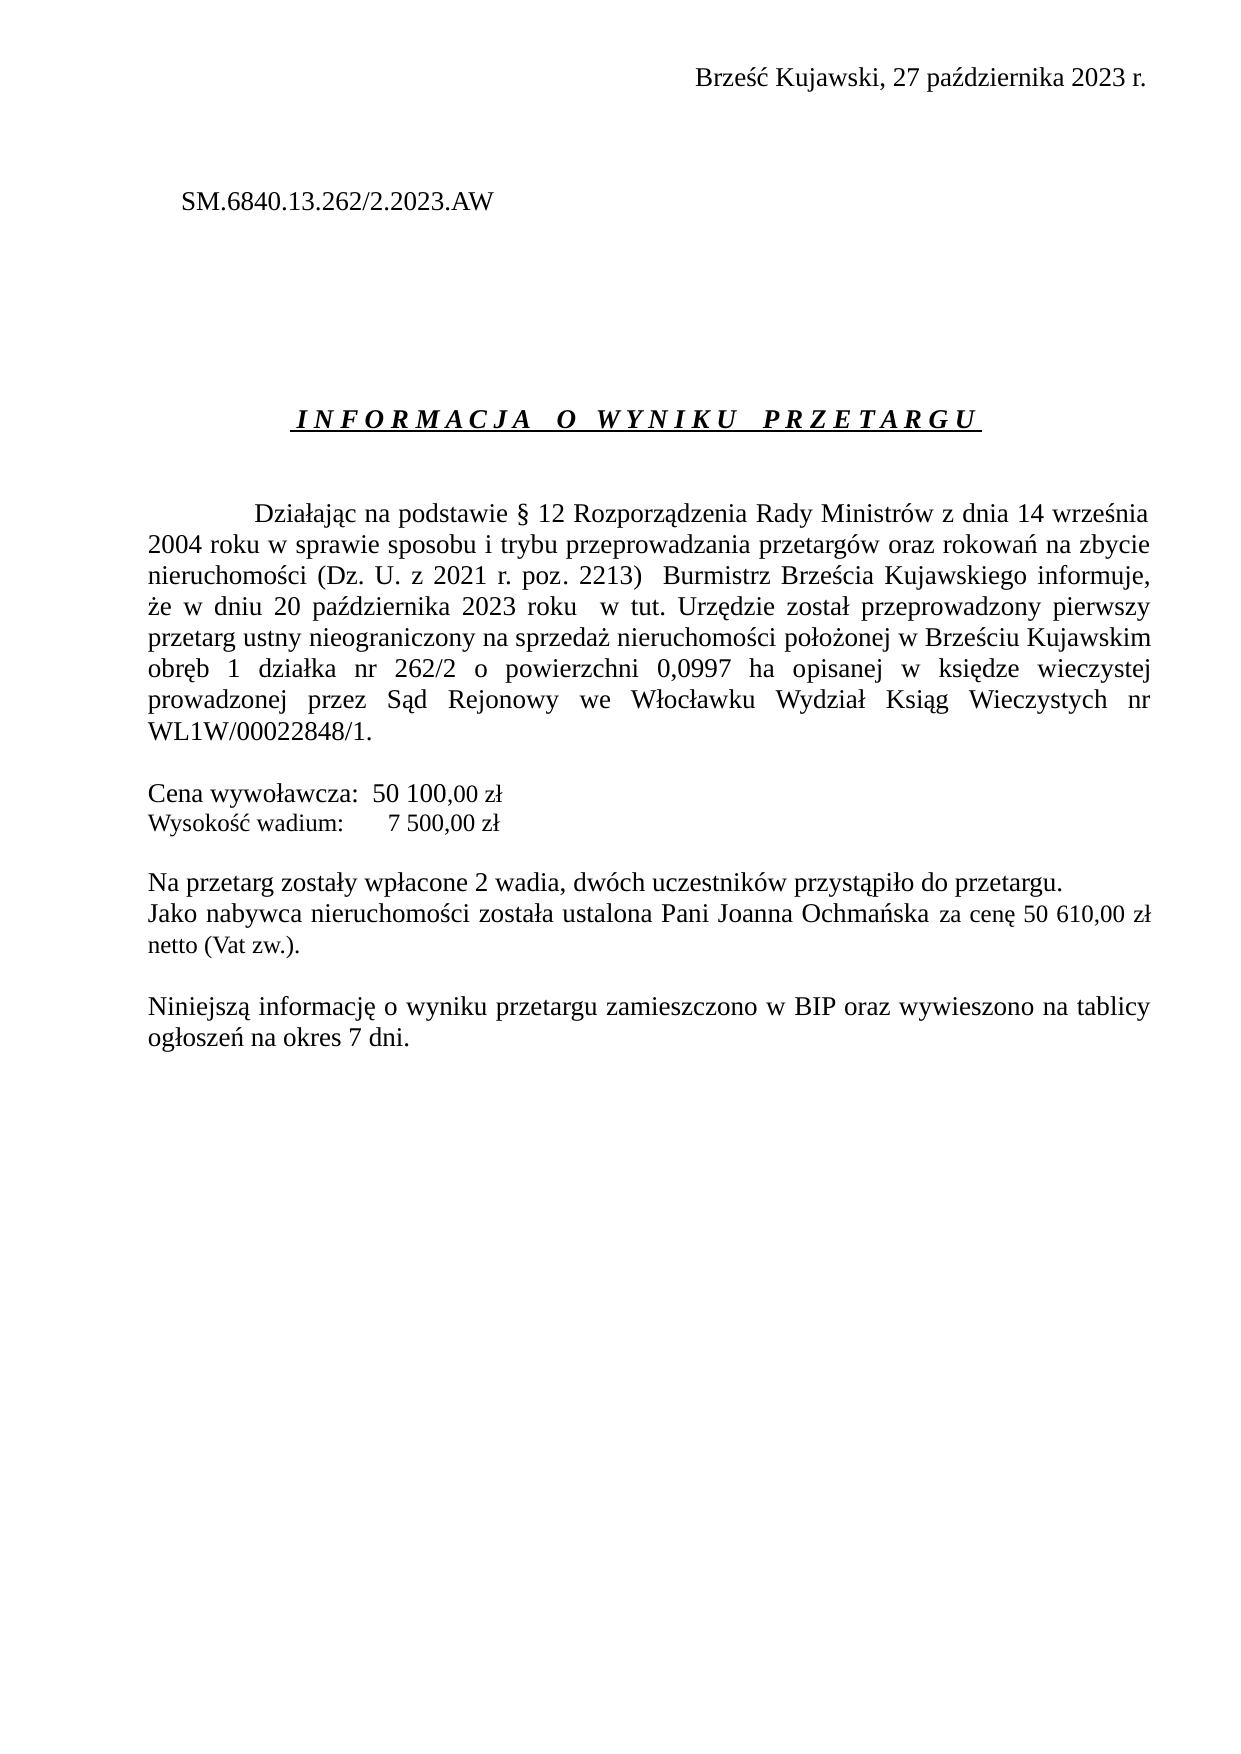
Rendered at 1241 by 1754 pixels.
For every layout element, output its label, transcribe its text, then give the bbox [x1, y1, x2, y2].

text Wysokość wadium: 7 500,00 zł [148, 808, 1152, 837]
text Na przetarg zostały wpłacone 2 wadia, dwóch uczestników przystąpiło do przetargu. [148, 866, 1152, 897]
text Cena wywoławcza: 50 100,00 zł [148, 777, 1152, 808]
text Działając na podstawie § 12 Rozporządzenia Rady Ministrów z dnia 14 września 2004 roku w sprawie sposobu i trybu przeprowadzania przetargów oraz rokowań na zbycie nieruchomości (Dz. U. z 2021 r. poz. 2213) Burmistrz Brześcia Kujawskiego informuje, że w dniu 20 października 2023 roku w tut. Urzędzie został przeprowadzony pierwszy przetarg ustny nieograniczony na sprzedaż nieruchomości położonej w Brześciu Kujawskim obręb 1 działka nr 262/2 o powierzchni 0,0997 ha opisanej w księdze wieczystej prowadzonej przez Sąd Rejonowy we Włocławku Wydział Ksiąg Wieczystych nr WL1W/00022848/1. [148, 497, 1152, 746]
text Brześć Kujawski, 27 października 2023 r. [148, 61, 1152, 92]
text Niniejszą informację o wyniku przetargu zamieszczono w BIP oraz wywieszono na tablicy ogłoszeń na okres 7 dni. [148, 990, 1152, 1052]
text Jako nabywca nieruchomości została ustalona Pani Joanna Ochmańska za cenę 50 610,00 zł netto (Vat zw.). [148, 897, 1152, 959]
text I N F O R M A C J A O W Y N I K U P R Z E T A R G U [148, 403, 1152, 434]
text SM.6840.13.262/2.2023.AW [148, 185, 1152, 216]
